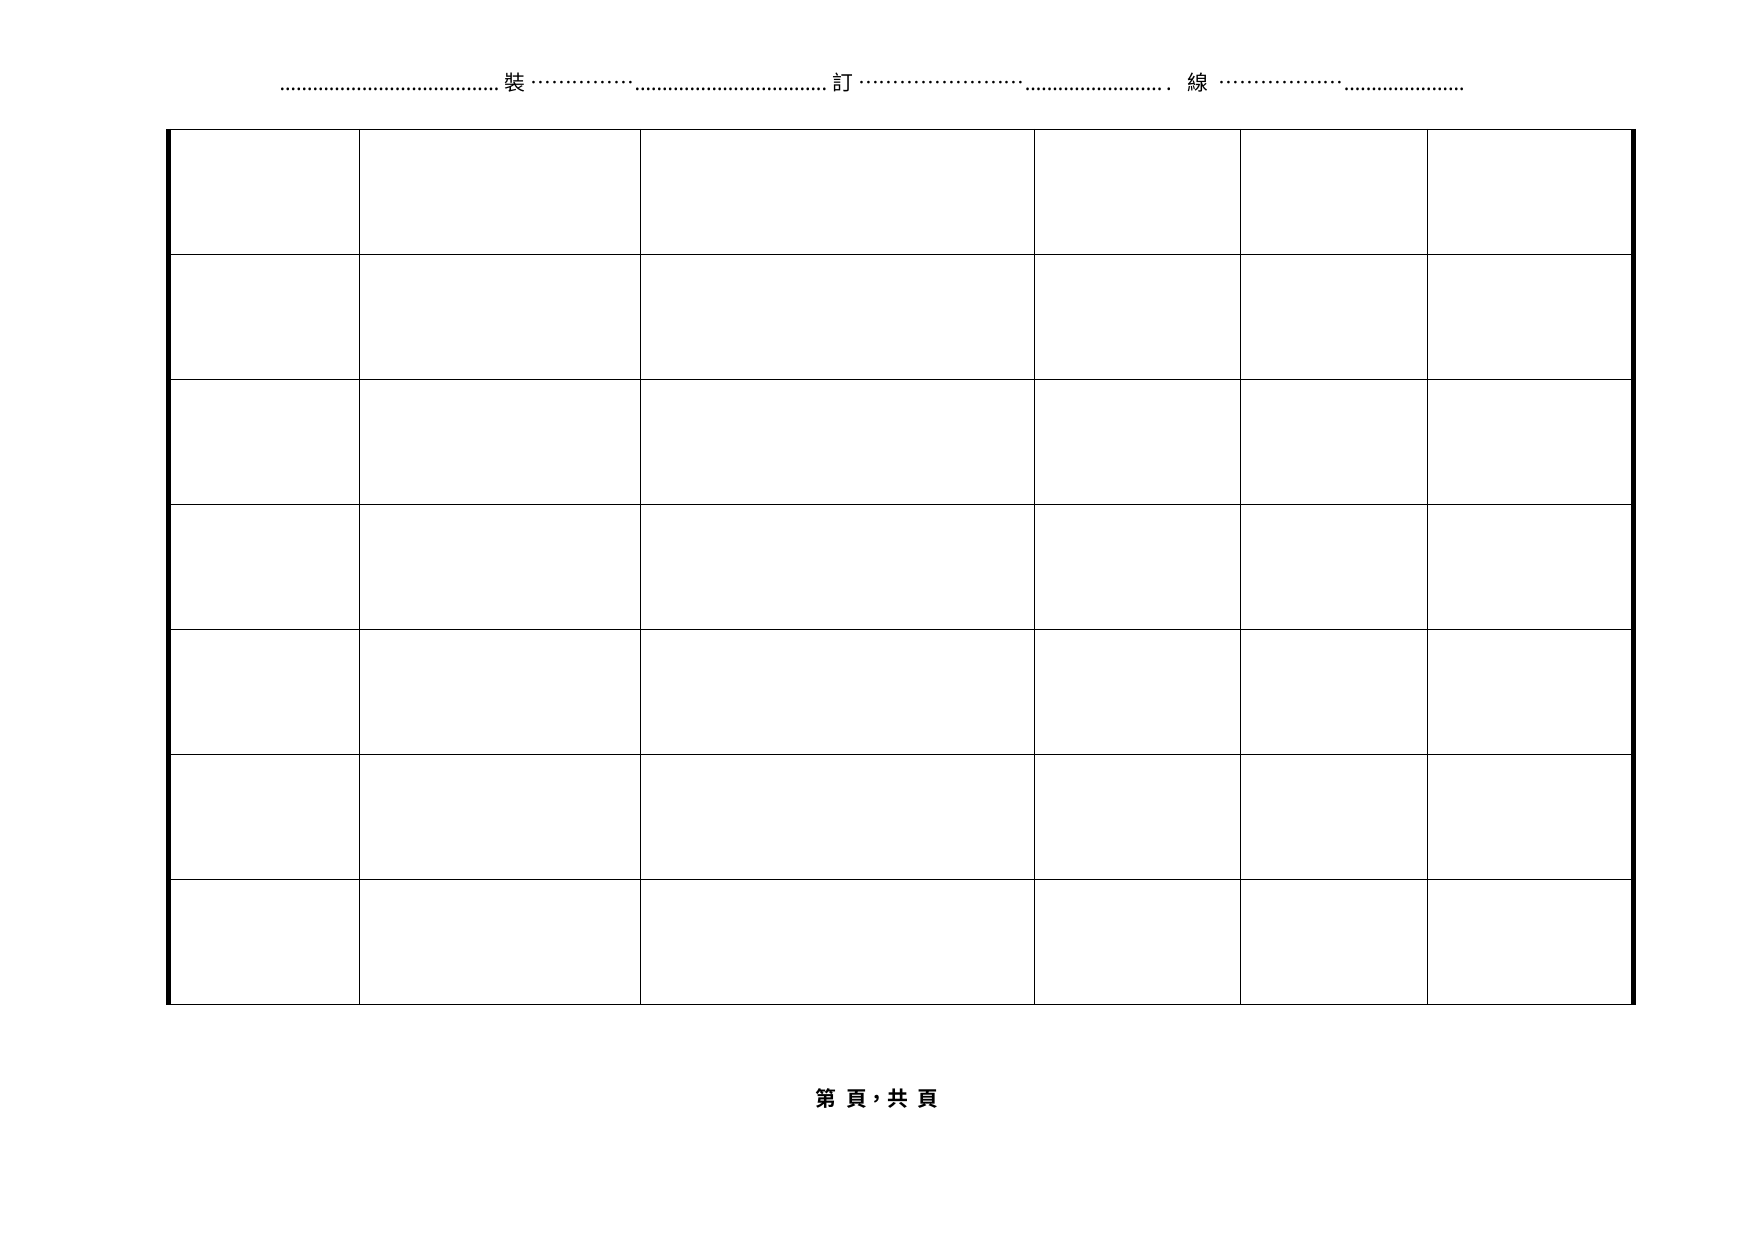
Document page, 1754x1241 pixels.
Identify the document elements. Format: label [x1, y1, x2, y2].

table_cell [1035, 755, 1240, 879]
table_cell [1241, 630, 1427, 754]
table_cell [360, 380, 640, 504]
table_cell [641, 630, 1034, 754]
table_cell [641, 755, 1034, 879]
table_cell [641, 380, 1034, 504]
table_cell [360, 880, 640, 1004]
table_cell [641, 255, 1034, 379]
table_cell [1428, 505, 1631, 629]
table_cell [1428, 255, 1631, 379]
table_cell [1428, 130, 1631, 254]
table_cell [171, 255, 359, 379]
table_cell [171, 380, 359, 504]
table_cell [1428, 630, 1631, 754]
table_cell [641, 880, 1034, 1004]
table_cell [1241, 380, 1427, 504]
table_cell [171, 880, 359, 1004]
table_cell [1241, 755, 1427, 879]
table_cell [641, 130, 1034, 254]
table_cell [360, 255, 640, 379]
table_cell [1241, 880, 1427, 1004]
table_cell [171, 755, 359, 879]
table_cell [1241, 255, 1427, 379]
table_cell [1428, 755, 1631, 879]
table_cell [360, 630, 640, 754]
table_cell [1428, 380, 1631, 504]
table_cell [360, 755, 640, 879]
table_cell [1428, 880, 1631, 1004]
table_cell [1035, 380, 1240, 504]
table_cell [1035, 880, 1240, 1004]
table_cell [1241, 505, 1427, 629]
table_cell [171, 630, 359, 754]
table_cell [360, 505, 640, 629]
table_cell [1035, 130, 1240, 254]
table_cell [641, 505, 1034, 629]
table_cell [171, 130, 359, 254]
table_cell [1035, 630, 1240, 754]
table_cell [1035, 505, 1240, 629]
table_cell [360, 130, 640, 254]
table_cell [1241, 130, 1427, 254]
table_cell [1035, 255, 1240, 379]
table_cell [171, 505, 359, 629]
